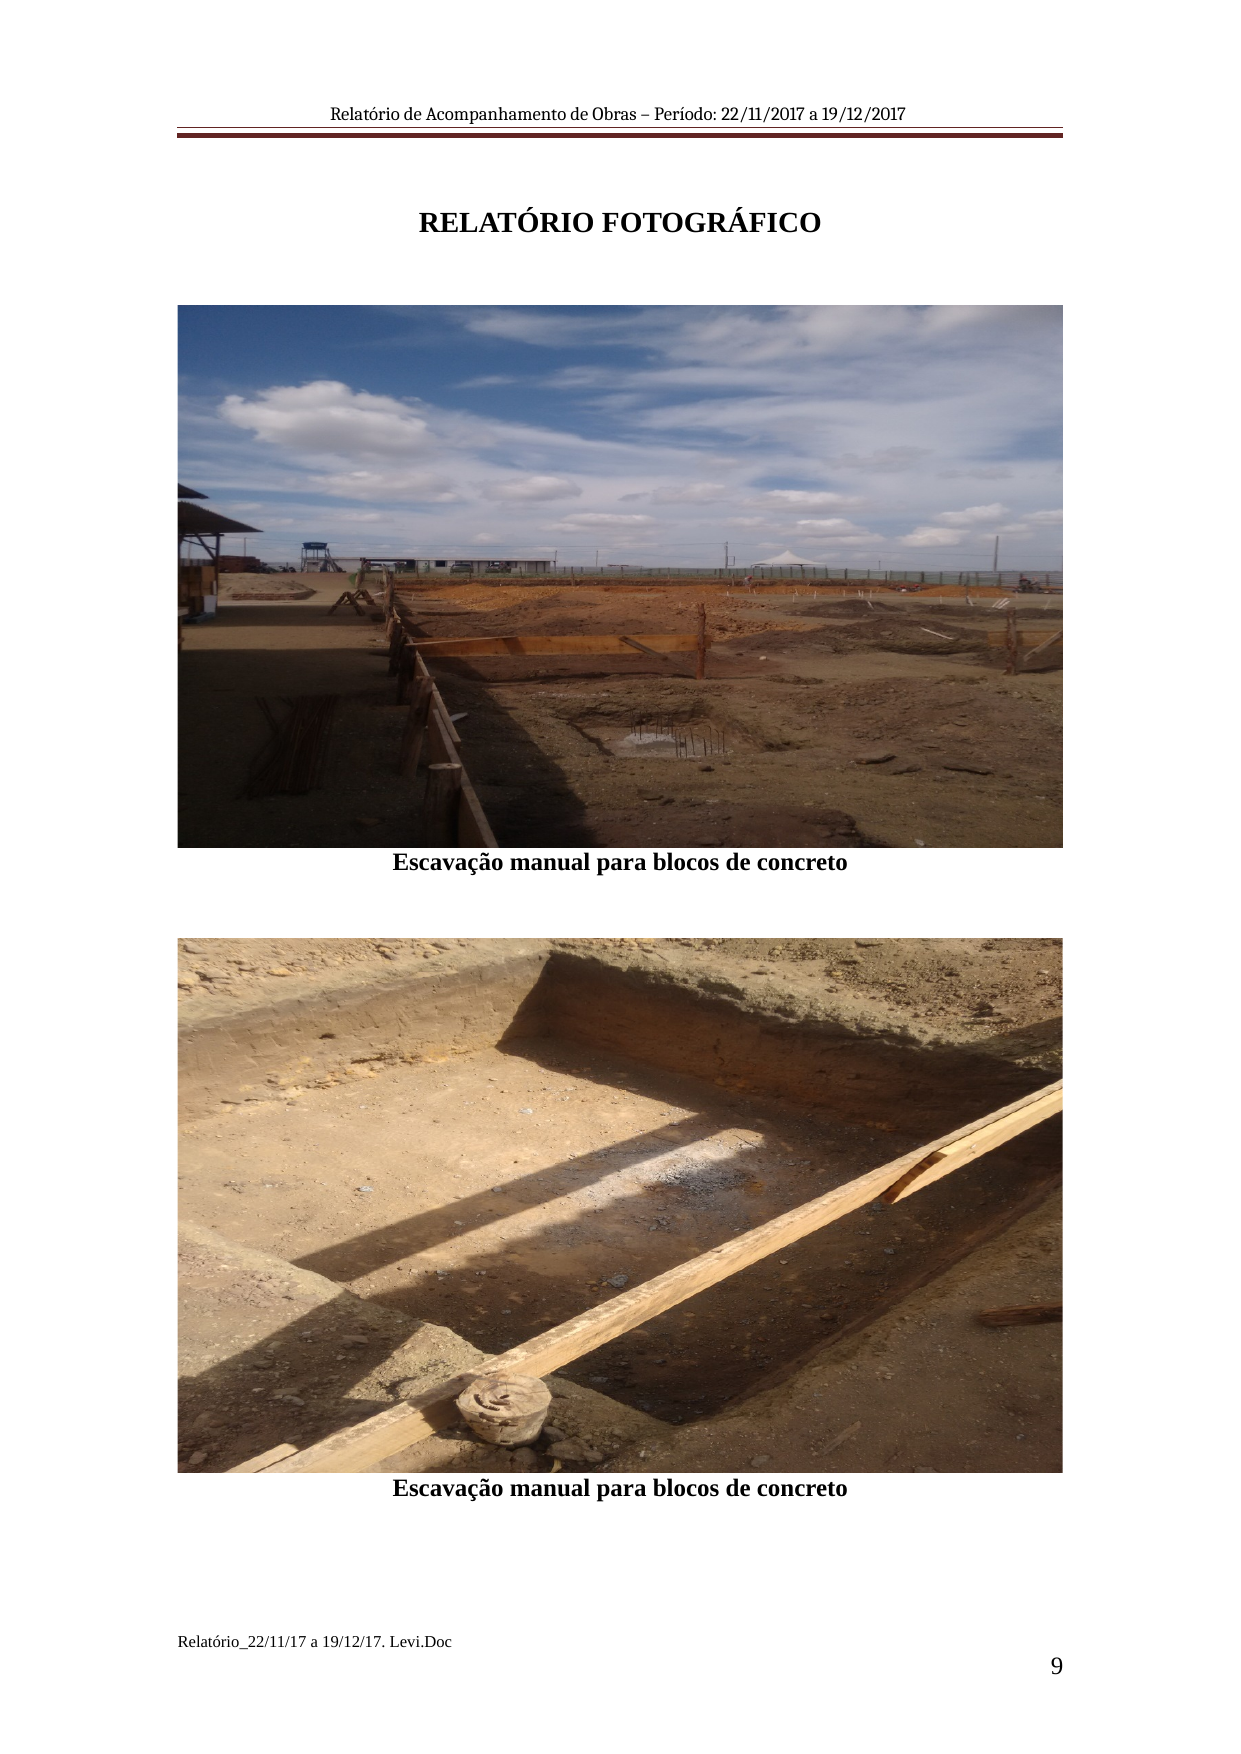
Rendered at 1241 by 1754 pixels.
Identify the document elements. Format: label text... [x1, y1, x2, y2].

text RELATÓRIO FOTOGRÁFICO [177, 205, 1063, 238]
picture [177, 938, 1063, 1473]
text Escavação manual para blocos de concreto [177, 848, 1063, 876]
text Escavação manual para blocos de concreto [177, 1473, 1063, 1502]
picture [177, 305, 1063, 848]
text [177, 128, 1063, 133]
text Relatório de Acompanhamento de Obras – Período: 22/11/2017 a 19/12/2017 [177, 103, 1063, 127]
